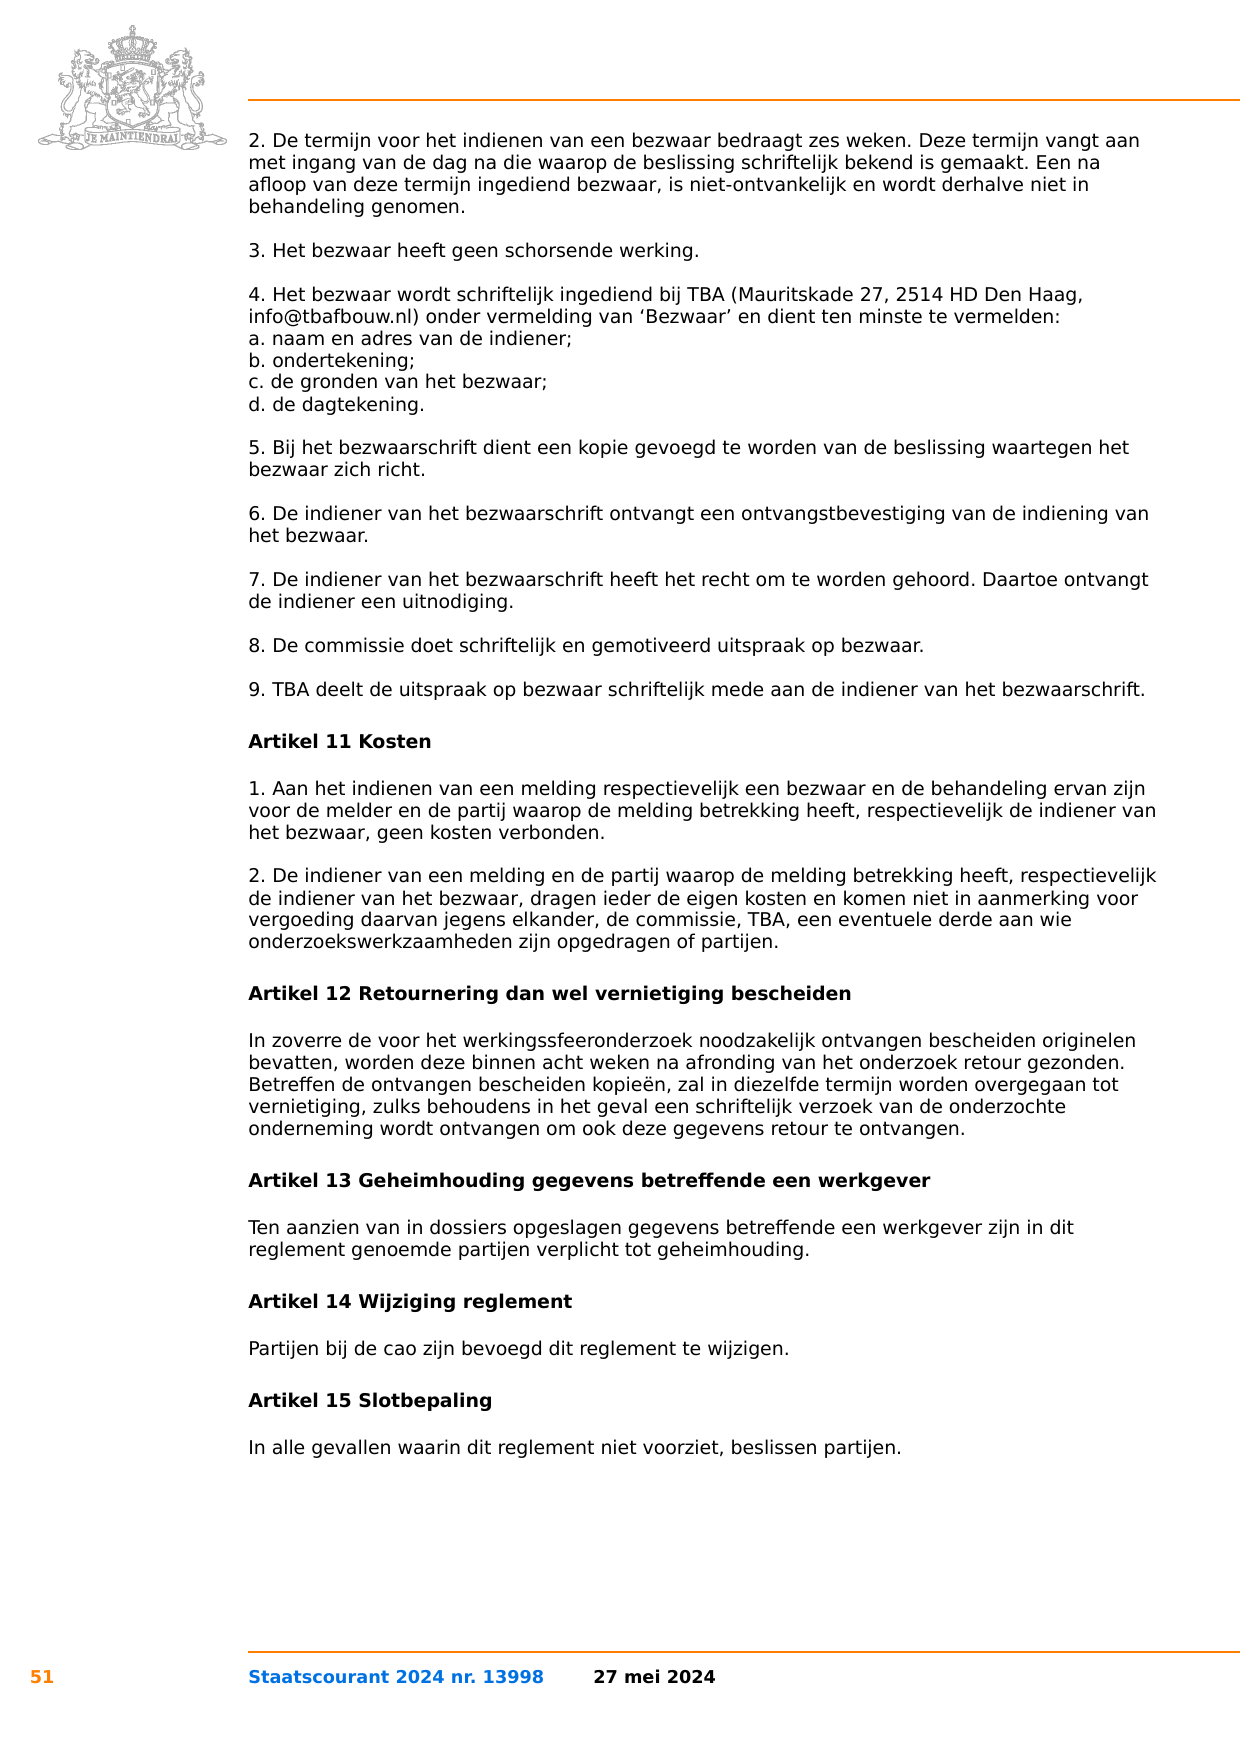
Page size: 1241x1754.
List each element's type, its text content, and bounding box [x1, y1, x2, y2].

text 2. De termijn voor het indienen van een bezwaar bedraagt zes weken. Deze termijn vangt aan met ingang van de dag na die waarop de beslissing schriftelijk bekend is gemaakt. Een na afloop van deze termijn ingediend bezwaar, is niet-ontvankelijk en wordt derhalve niet in behandeling genomen. [248, 130, 1163, 218]
text 6. De indiener van het bezwaarschrift ontvangt een ontvangstbevestiging van de indiening van het bezwaar. [248, 503, 1163, 547]
subtitle Artikel 15 Slotbepaling [248, 1390, 1163, 1412]
text d. de dagtekening. [248, 393, 1163, 415]
text 2. De indiener van een melding en de partij waarop de melding betrekking heeft, respectievelijk de indiener van het bezwaar, dragen ieder de eigen kosten en komen niet in aanmerking voor vergoeding daarvan jegens elkander, de commissie, TBA, een eventuele derde aan wie onderzoekswerkzaamheden zijn opgedragen of partijen. [248, 865, 1163, 953]
picture [38, 25, 227, 150]
text Partijen bij de cao zijn bevoegd dit reglement te wijzigen. [248, 1338, 1163, 1360]
subtitle Artikel 12 Retournering dan wel vernietiging bescheiden [248, 983, 1163, 1005]
text a. naam en adres van de indiener; [248, 327, 1163, 349]
text In zoverre de voor het werkingssfeeronderzoek noodzakelijk ontvangen bescheiden originelen bevatten, worden deze binnen acht weken na afronding van het onderzoek retour gezonden. Betreffen de ontvangen bescheiden kopieën, zal in diezelfde termijn worden overgegaan tot vernietiging, zulks behoudens in het geval een schriftelijk verzoek van de onderzochte onderneming wordt ontvangen om ook deze gegevens retour te ontvangen. [248, 1030, 1163, 1140]
text In alle gevallen waarin dit reglement niet voorziet, beslissen partijen. [248, 1437, 1163, 1459]
subtitle Artikel 13 Geheimhouding gegevens betreffende een werkgever [248, 1170, 1163, 1192]
text Ten aanzien van in dossiers opgeslagen gegevens betreffende een werkgever zijn in dit reglement genoemde partijen verplicht tot geheimhouding. [248, 1217, 1163, 1261]
text 5. Bij het bezwaarschrift dient een kopie gevoegd te worden van de beslissing waartegen het bezwaar zich richt. [248, 437, 1163, 481]
text b. ondertekening; [248, 349, 1163, 371]
text 7. De indiener van het bezwaarschrift heeft het recht om te worden gehoord. Daartoe ontvangt de indiener een uitnodiging. [248, 569, 1163, 613]
text 8. De commissie doet schriftelijk en gemotiveerd uitspraak op bezwaar. [248, 635, 1163, 657]
subtitle Artikel 11 Kosten [248, 731, 1163, 753]
subtitle Artikel 14 Wijziging reglement [248, 1291, 1163, 1313]
text 1. Aan het indienen van een melding respectievelijk een bezwaar en de behandeling ervan zijn voor de melder en de partij waarop de melding betrekking heeft, respectievelijk de indiener van het bezwaar, geen kosten verbonden. [248, 778, 1163, 843]
text c. de gronden van het bezwaar; [248, 371, 1163, 393]
text 3. Het bezwaar heeft geen schorsende werking. [248, 240, 1163, 262]
text 4. Het bezwaar wordt schriftelijk ingediend bij TBA (Mauritskade 27, 2514 HD Den Haag, info@tbafbouw.nl) onder vermelding van ‘Bezwaar’ en dient ten minste te vermelden: [248, 283, 1163, 327]
text 9. TBA deelt de uitspraak op bezwaar schriftelijk mede aan de indiener van het bezwaarschrift. [248, 679, 1163, 701]
